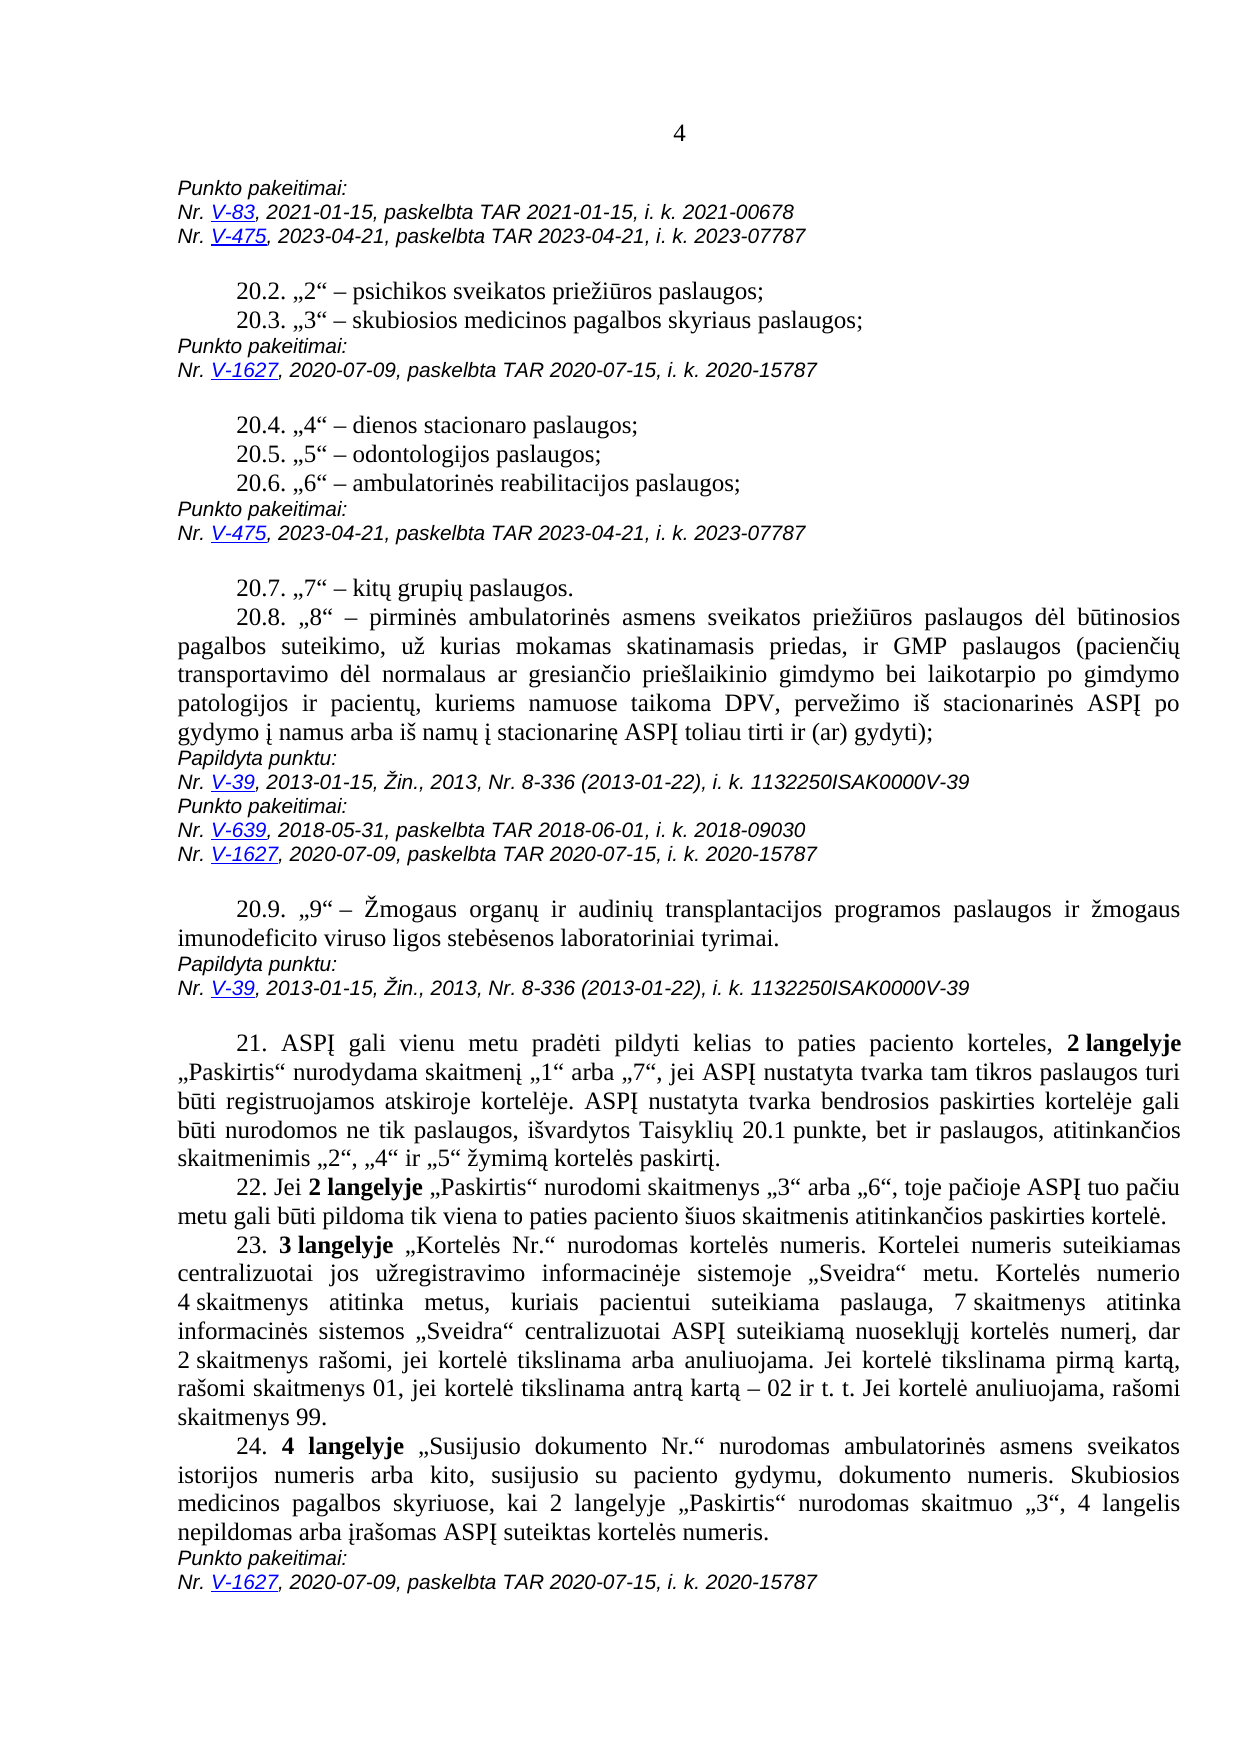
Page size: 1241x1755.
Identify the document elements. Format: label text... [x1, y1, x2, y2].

text 21. ASPĮ gali vienu metu pradėti pildyti kelias to paties paciento korteles, 2 langelyje „Paskirtis“ nurodydama skaitmenį „1“ arba „7“, jei ASPĮ nustatyta tvarka tam tikros paslaugos turi būti registruojamos atskiroje kortelėje. ASPĮ nustatyta tvarka bendrosios paskirties kortelėje gali būti nurodomos ne tik paslaugos, išvardytos Taisyklių 20.1 punkte, bet ir paslaugos, atitinkančios skaitmenimis „2“, „4“ ir „5“ žymimą kortelės paskirtį. [177, 1028, 1181, 1172]
text 23. 3 langelyje „Kortelės Nr.“ nurodomas kortelės numeris. Kortelei numeris suteikiamas centralizuotai jos užregistravimo informacinėje sistemoje „Sveidra“ metu. Kortelės numerio 4 skaitmenys atitinka metus, kuriais pacientui suteikiama paslauga, 7 skaitmenys atitinka informacinės sistemos „Sveidra“ centralizuotai ASPĮ suteikiamą nuoseklųjį kortelės numerį, dar 2 skaitmenys rašomi, jei kortelė tikslinama arba anuliuojama. Jei kortelė tikslinama pirmą kartą, rašomi skaitmenys 01, jei kortelė tikslinama antrą kartą – 02 ir t. t. Jei kortelė anuliuojama, rašomi skaitmenys 99. [177, 1230, 1181, 1431]
text Nr. V-1627, 2020-07-09, paskelbta TAR 2020-07-15, i. k. 2020-15787 [177, 842, 1181, 866]
text Nr. V-1627, 2020-07-09, paskelbta TAR 2020-07-15, i. k. 2020-15787 [177, 1570, 1181, 1594]
text Nr. V-39, 2013-01-15, Žin., 2013, Nr. 8-336 (2013-01-22), i. k. 1132250ISAK0000V-39 [177, 770, 1181, 794]
text 20.9. „9“ – Žmogaus organų ir audinių transplantacijos programos paslaugos ir žmogaus imunodeficito viruso ligos stebėsenos laboratoriniai tyrimai. [177, 894, 1181, 952]
text Punkto pakeitimai: [177, 1546, 1181, 1570]
text Punkto pakeitimai: [177, 794, 1181, 818]
text Papildyta punktu: [177, 952, 1181, 976]
text 20.6. „6“ – ambulatorinės reabilitacijos paslaugos; [177, 468, 1181, 497]
text 20.2. „2“ – psichikos sveikatos priežiūros paslaugos; [177, 276, 1181, 305]
text 20.4. „4“ – dienos stacionaro paslaugos; [177, 410, 1181, 439]
text 20.7. „7“ – kitų grupių paslaugos. [177, 573, 1181, 602]
text Punkto pakeitimai: [177, 176, 1181, 199]
text Nr. V-1627, 2020-07-09, paskelbta TAR 2020-07-15, i. k. 2020-15787 [177, 358, 1181, 382]
text Nr. V-83, 2021-01-15, paskelbta TAR 2021-01-15, i. k. 2021-00678 [177, 199, 1181, 223]
text Nr. V-639, 2018-05-31, paskelbta TAR 2018-06-01, i. k. 2018-09030 [177, 818, 1181, 842]
text Nr. V-39, 2013-01-15, Žin., 2013, Nr. 8-336 (2013-01-22), i. k. 1132250ISAK0000V-39 [177, 976, 1181, 1000]
text Nr. V-475, 2023-04-21, paskelbta TAR 2023-04-21, i. k. 2023-07787 [177, 521, 1181, 544]
text Nr. V-475, 2023-04-21, paskelbta TAR 2023-04-21, i. k. 2023-07787 [177, 223, 1181, 247]
text Papildyta punktu: [177, 746, 1181, 770]
text Punkto pakeitimai: [177, 334, 1181, 358]
text 24. 4 langelyje „Susijusio dokumento Nr.“ nurodomas ambulatorinės asmens sveikatos istorijos numeris arba kito, susijusio su paciento gydymu, dokumento numeris. Skubiosios medicinos pagalbos skyriuose, kai 2 langelyje „Paskirtis“ nurodomas skaitmuo „3“, 4 langelis nepildomas arba įrašomas ASPĮ suteiktas kortelės numeris. [177, 1431, 1181, 1546]
text 22. Jei 2 langelyje „Paskirtis“ nurodomi skaitmenys „3“ arba „6“, toje pačioje ASPĮ tuo pačiu metu gali būti pildoma tik viena to paties paciento šiuos skaitmenis atitinkančios paskirties kortelė. [177, 1172, 1181, 1230]
text 20.8. „8“ – pirminės ambulatorinės asmens sveikatos priežiūros paslaugos dėl būtinosios pagalbos suteikimo, už kurias mokamas skatinamasis priedas, ir GMP paslaugos (pacienčių transportavimo dėl normalaus ar gresiančio priešlaikinio gimdymo bei laikotarpio po gimdymo patologijos ir pacientų, kuriems namuose taikoma DPV, pervežimo iš stacionarinės ASPĮ po gydymo į namus arba iš namų į stacionarinę ASPĮ toliau tirti ir (ar) gydyti); [177, 602, 1181, 746]
text 20.3. „3“ – skubiosios medicinos pagalbos skyriaus paslaugos; [221, 305, 1181, 334]
text 20.5. „5“ – odontologijos paslaugos; [177, 439, 1181, 468]
text Punkto pakeitimai: [177, 497, 1181, 521]
